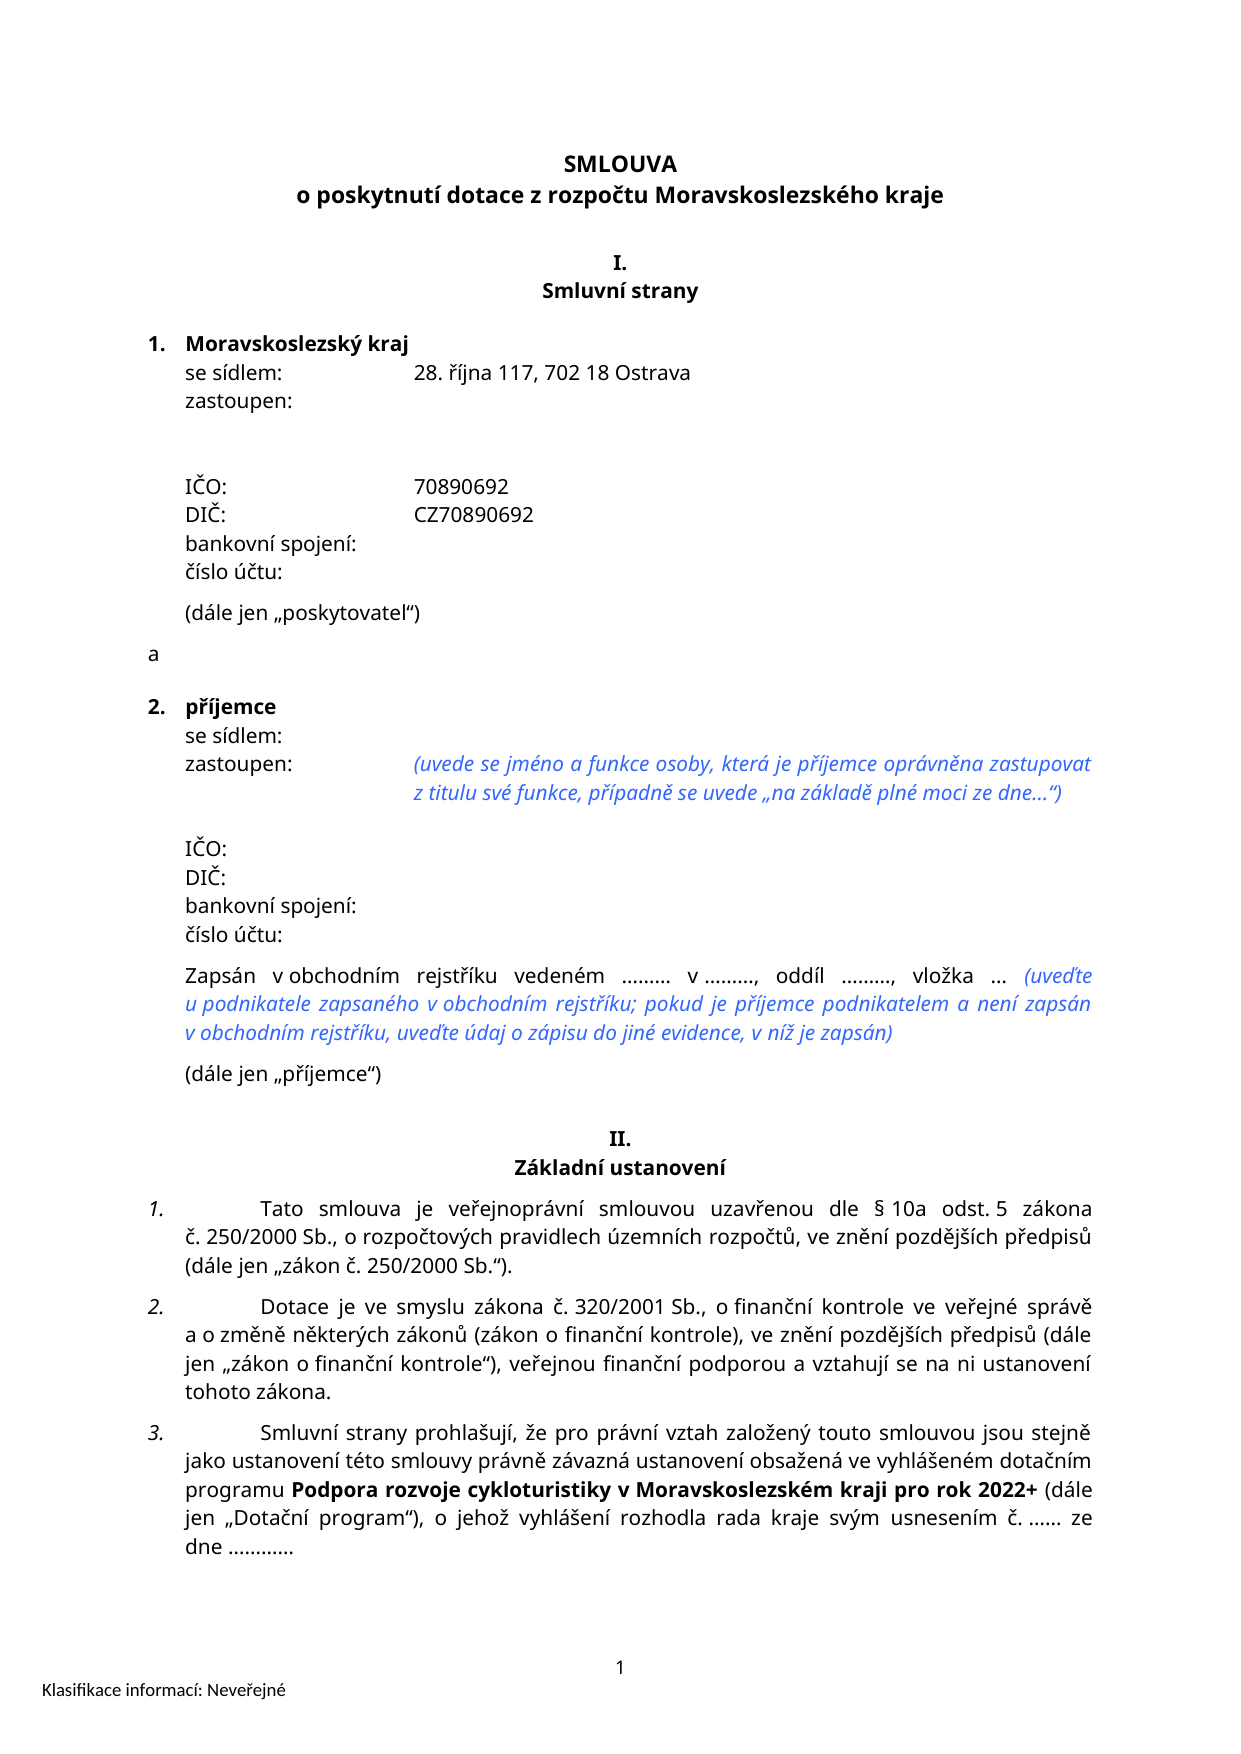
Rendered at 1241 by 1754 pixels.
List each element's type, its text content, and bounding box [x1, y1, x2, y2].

text IČO: 70890692 [185, 472, 1092, 500]
text DIČ: CZ70890692 [185, 500, 1092, 529]
text bankovní spojení: [185, 891, 1092, 920]
text se sídlem: [185, 721, 1092, 749]
text a [148, 639, 1092, 667]
text zastoupen: (uvede se jméno a funkce osoby, která je příjemce oprávněna zastupovat z titulu své funkce, případně se uvede „na základě plné moci ze dne…“) [185, 749, 1092, 806]
text I. Smluvní strany [148, 248, 1092, 304]
text bankovní spojení: [185, 529, 1092, 557]
text Zapsán v obchodním rejstříku vedeném ……… v ………, oddíl ………, vložka … (uveďte u podnikatele zapsaného v obchodním rejstříku; pokud je příjemce podnikatelem a není zapsán v obchodním rejstříku, uveďte údaj o zápisu do jiné evidence, v níž je zapsán) [185, 961, 1092, 1046]
text (dále jen „příjemce“) [185, 1059, 1092, 1087]
text II. Základní ustanovení [148, 1124, 1092, 1181]
subtitle Moravskoslezský kraj [148, 329, 1092, 358]
subtitle SMLOUVA o poskytnutí dotace z rozpočtu Moravskoslezského kraje [148, 148, 1092, 210]
text DIČ: [185, 863, 1092, 891]
text číslo účtu: [185, 557, 1092, 586]
subtitle příjemce [148, 692, 1092, 721]
list Smluvní strany prohlašují, že pro právní vztah založený touto smlouvou jsou stejně jako ustanovení této smlouvy právně závazná ustanovení obsažená ve vyhlášeném dotačním programu Podpora rozvoje cykloturistiky v Moravskoslezském kraji pro rok 2022+ (dále jen „Dotační program“), o jehož vyhlášení rozhodla rada kraje svým usnesením č. …… ze dne ………… [148, 1418, 1092, 1560]
text číslo účtu: [185, 920, 1092, 948]
text (dále jen „poskytovatel“) [185, 598, 1092, 626]
list Dotace je ve smyslu zákona č. 320/2001 Sb., o finanční kontrole ve veřejné správě a o změně některých zákonů (zákon o finanční kontrole), ve znění pozdějších předpisů (dále jen „zákon o finanční kontrole“), veřejnou finanční podporou a vztahují se na ni ustanovení tohoto zákona. [148, 1292, 1092, 1406]
list Tato smlouva je veřejnoprávní smlouvou uzavřenou dle § 10a odst. 5 zákona č. 250/2000 Sb., o rozpočtových pravidlech územních rozpočtů, ve znění pozdějších předpisů (dále jen „zákon č. 250/2000 Sb.“). [148, 1194, 1092, 1279]
text IČO: [185, 834, 1092, 863]
text zastoupen: [185, 386, 1092, 415]
text se sídlem: 28. října 117, 702 18 Ostrava [185, 358, 1092, 386]
